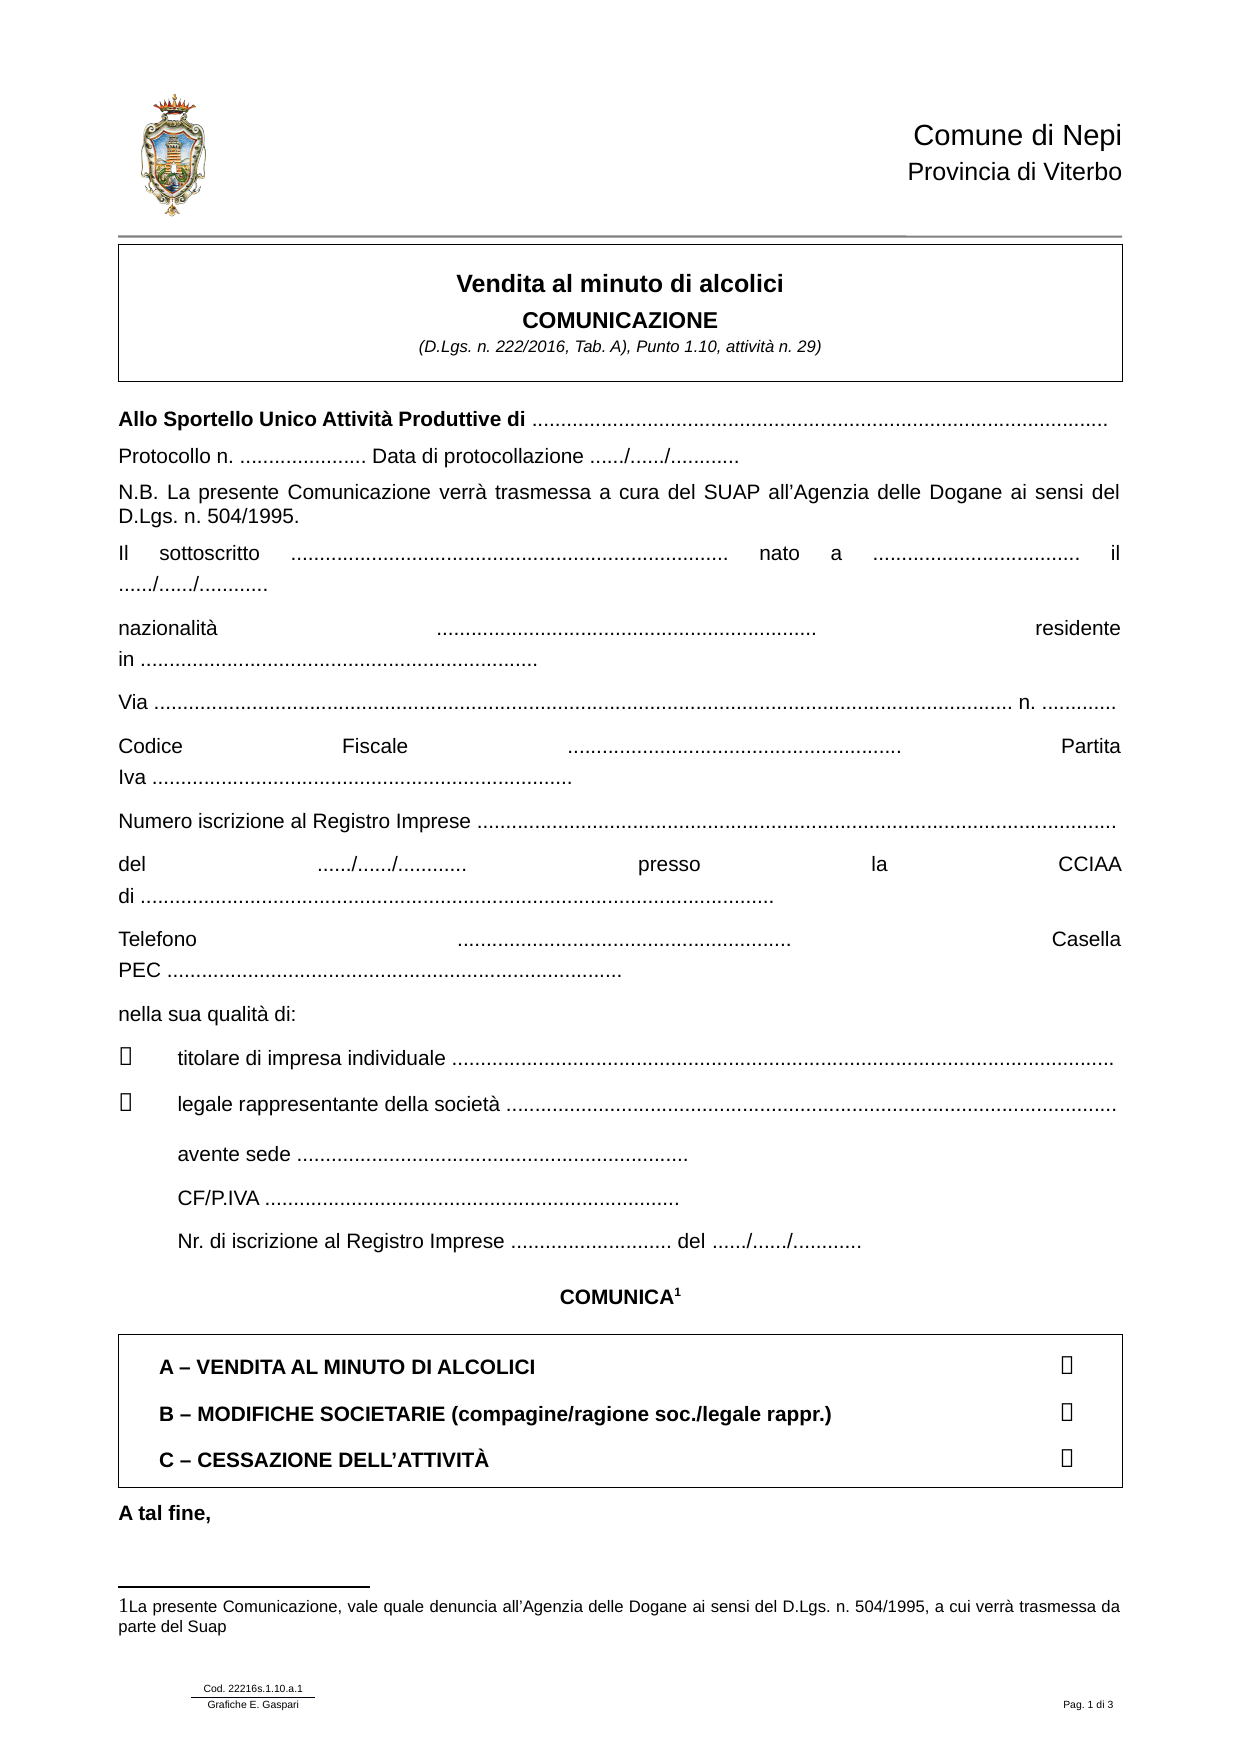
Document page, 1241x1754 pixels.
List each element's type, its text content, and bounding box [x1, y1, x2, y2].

table_header A – VENDITA AL MINUTO DI ALCOLICI  B – MODIFICHE SOCIETARIE (compagine/ragione soc./legale rappr.)  C – CESSAZIONE DELL’ATTIVITÀ  [119, 1335, 1122, 1487]
text CF/P.IVA ........................................................................ [177, 1185, 1122, 1209]
text nella sua qualità di: [118, 1002, 1122, 1026]
text Nr. di iscrizione al Registro Imprese ............................ del ....../....../............ [177, 1229, 1122, 1253]
text Telefono .......................................................... Casella PEC ............................................................................... [118, 927, 1122, 982]
text Provincia di Viterbo [224, 157, 1122, 185]
text Protocollo n. ...................... Data di protocollazione ....../....../............ [118, 444, 1122, 468]
table_header Vendita al minuto di alcolici COMUNICAZIONE (D.Lgs. n. 222/2016, Tab. A), Punto 1.10, attività n. 29) [119, 245, 1122, 381]
text A tal fine, [118, 1501, 1122, 1525]
text Allo Sportello Unico Attività Produttive di .................................................................................................... [118, 407, 1122, 431]
text  titolare di impresa individuale ................................................................................................................... [118, 1038, 1122, 1072]
text Il sottoscritto ............................................................................ nato a .................................... il ....../....../............ [118, 541, 1122, 596]
text nazionalità .................................................................. residente in ..................................................................... [118, 615, 1122, 671]
text avente sede .................................................................... [177, 1142, 1122, 1166]
text Comune di Nepi [224, 118, 1122, 152]
text La presente Comunicazione, vale quale denuncia all’Agenzia delle Dogane ai sensi del D.Lgs. n. 504/1995, a cui verrà trasmessa da parte del Suap [118, 1593, 1122, 1636]
picture [122, 87, 224, 219]
text Numero iscrizione al Registro Imprese ............................................................................................................... [118, 809, 1122, 833]
text  legale rappresentante della società .......................................................................................................... [118, 1085, 1122, 1119]
text del ....../....../............ presso la CCIAA di .............................................................................................................. [118, 852, 1122, 907]
text Codice Fiscale .......................................................... Partita Iva ......................................................................... [118, 734, 1122, 789]
text N.B. La presente Comunicazione verrà trasmessa a cura del SUAP all’Agenzia delle Dogane ai sensi del D.Lgs. n. 504/1995. [118, 480, 1122, 528]
text Via ..................................................................................................................................................... n. ............. [118, 690, 1122, 714]
text COMUNICA [118, 1285, 1122, 1309]
